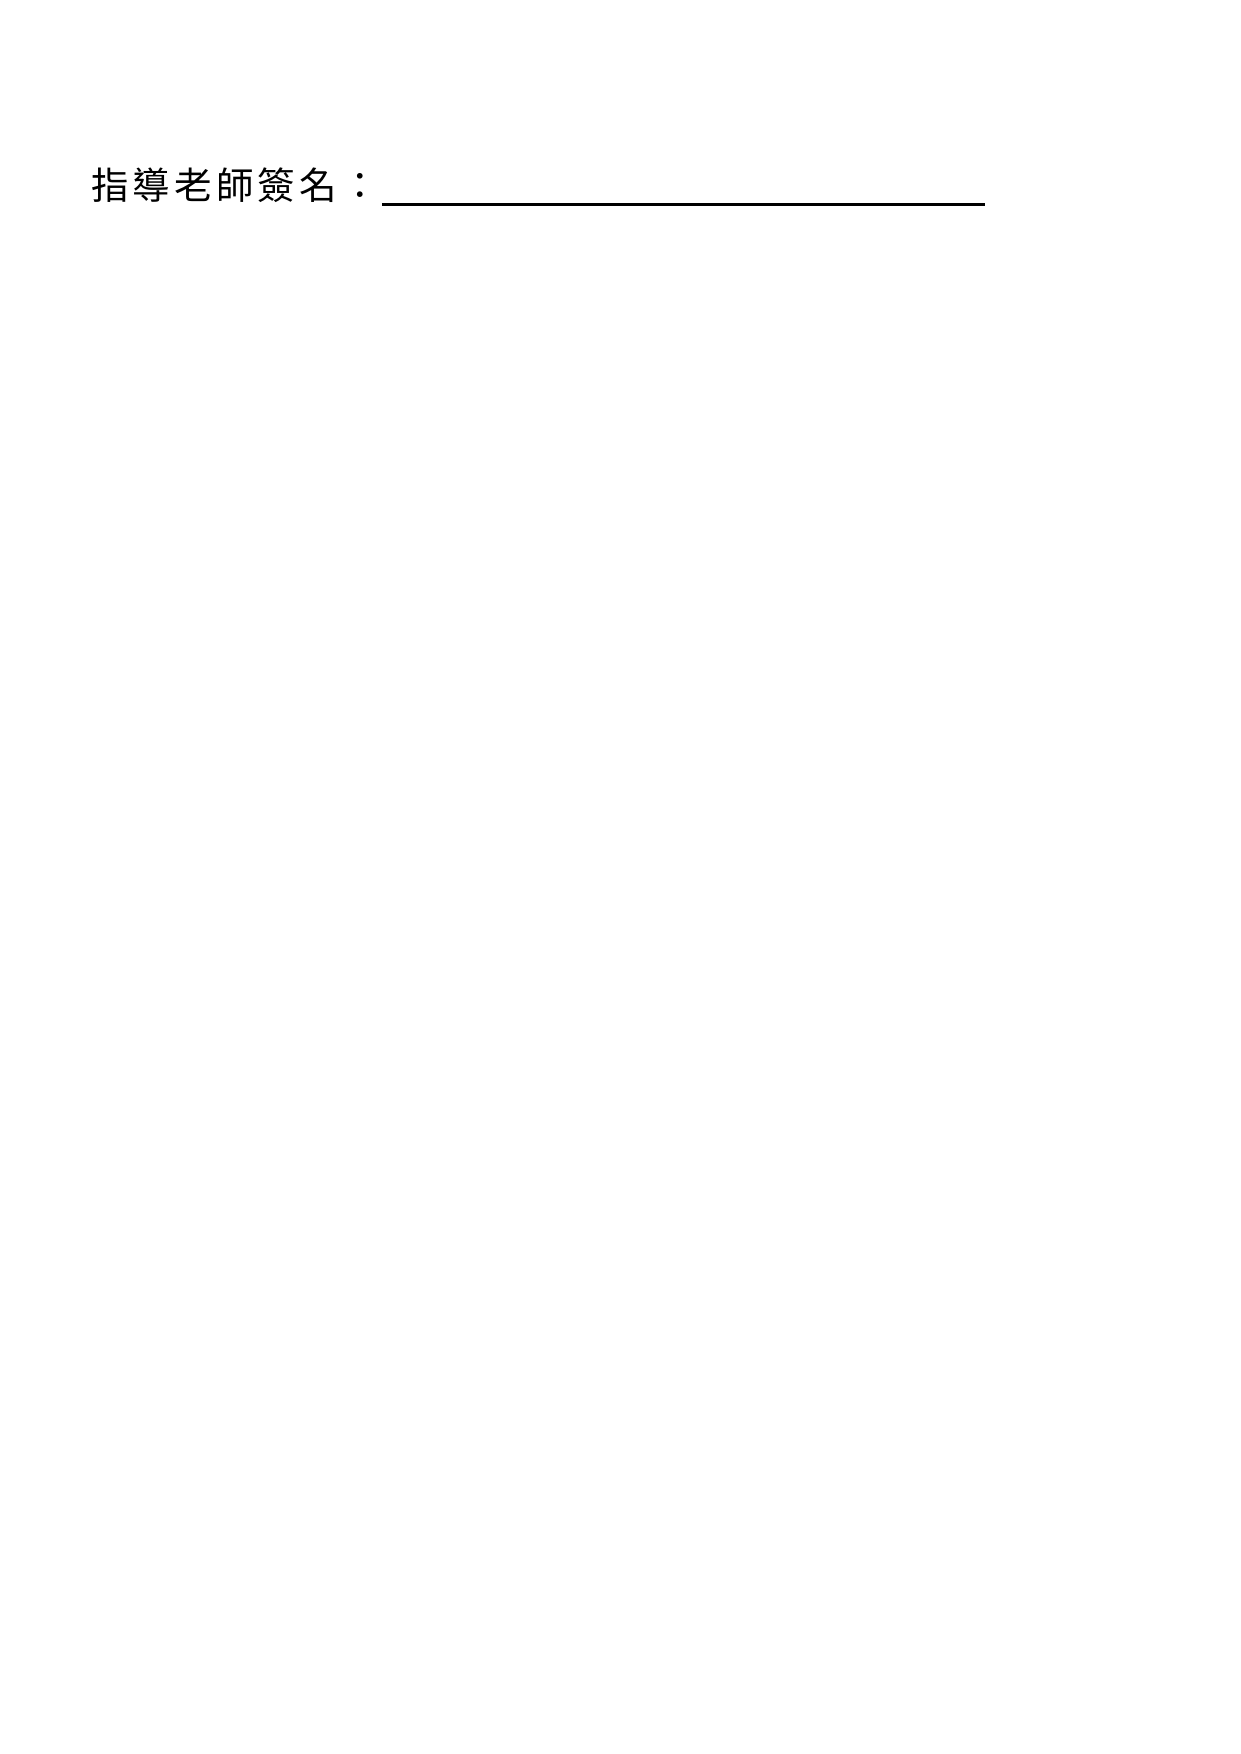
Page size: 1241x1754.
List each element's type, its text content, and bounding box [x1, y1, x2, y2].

text 指導老師簽名： [89, 142, 1151, 204]
